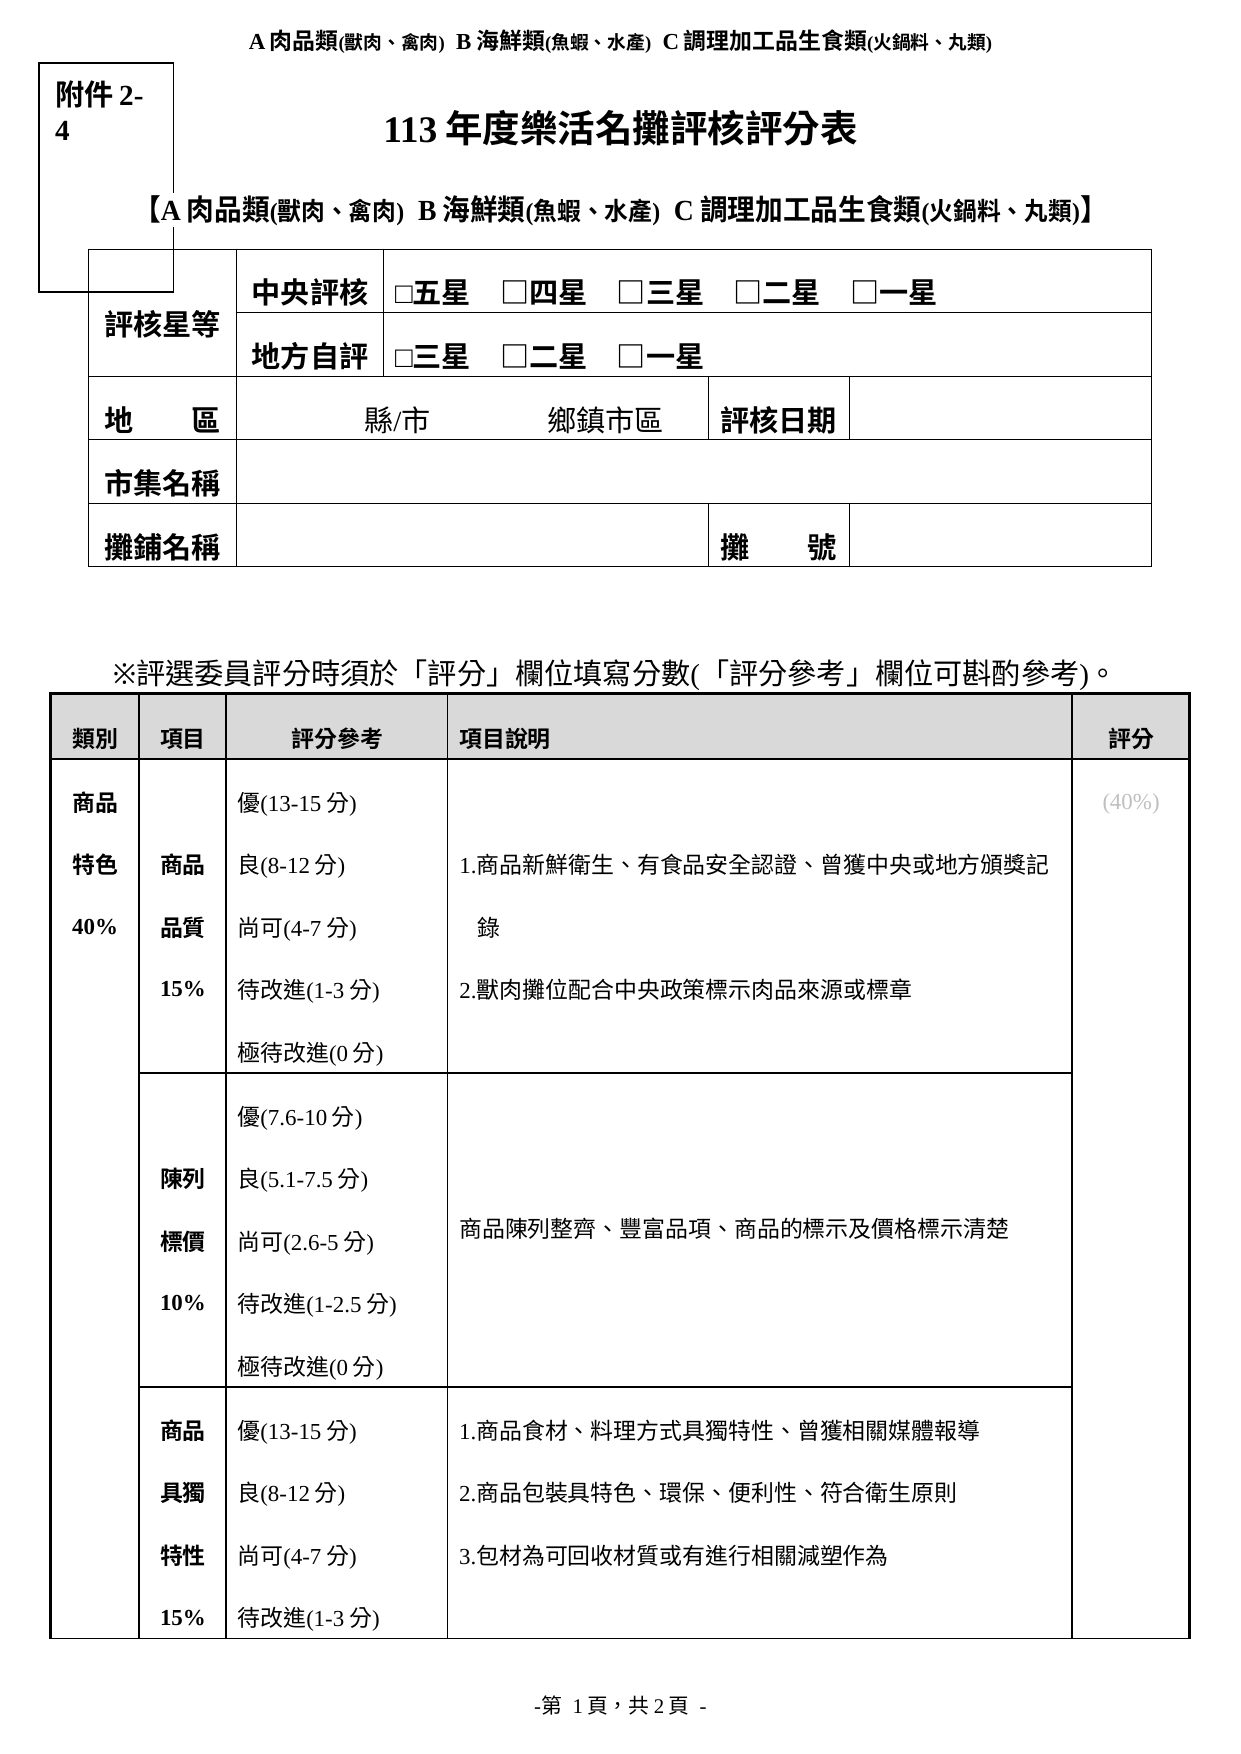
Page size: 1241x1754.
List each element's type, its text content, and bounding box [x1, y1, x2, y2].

text 附件2-4 [55, 71, 158, 147]
table_header 類別 [52, 695, 138, 758]
subtitle 113年度樂活名攤評核評分表 [89, 250, 173, 291]
table_header □五星 □四星 □三星 □二星 □一星 [384, 250, 1151, 312]
table_cell [237, 504, 708, 566]
table_header 項目 [140, 695, 225, 758]
table_cell 陳列標價 10% [140, 1074, 225, 1386]
table_cell 地 區 [89, 377, 236, 439]
table_header 中央評核 [237, 250, 383, 312]
table_cell 優(13-15分) 良(8-12分) 尚可(4-7分) 待改進(1-3分) 極待改進(0分) [227, 760, 447, 1072]
table_cell (40%) [1073, 760, 1188, 1638]
text ※評選委員評分時須於「評分」欄位填寫分數(「評分參考」欄位可斟酌參考)。 [112, 630, 1128, 692]
table_cell 評核日期 [709, 377, 849, 439]
table_cell 地方自評 [237, 313, 383, 376]
table_cell 1.商品新鮮衛生、有食品安全認證、曾獲中央或地方頒獎記錄 2.獸肉攤位配合中央政策標示肉品來源或標章 [448, 760, 1071, 1072]
table_cell 商品品質 15% [140, 760, 225, 1072]
table_header 評分 [1073, 695, 1188, 758]
text 【A肉品類(獸肉、禽肉) B海鮮類(魚蝦、水產) C調理加工品生食類(火鍋料、丸類)】 [174, 166, 1128, 229]
subtitle 113年度樂活名攤評核評分表 [174, 84, 1128, 146]
table_cell 商品陳列整齊、豐富品項、商品的標示及價格標示清楚 [448, 1074, 1071, 1386]
table_cell 攤鋪名稱 [89, 504, 236, 566]
table_cell 縣/市 鄉鎮市區 [237, 377, 708, 439]
table_header 項目說明 [448, 695, 1071, 758]
table_cell □三星 □二星 □一星 [384, 313, 1151, 376]
table_cell 優(7.6-10分) 良(5.1-7.5分) 尚可(2.6-5分) 待改進(1-2.5分) 極待改進(0分) [227, 1074, 447, 1386]
subtitle 113年度樂活名攤評核評分表 [40, 64, 173, 291]
table_cell [850, 377, 1151, 439]
table_cell 商品特色 40% [52, 760, 138, 1638]
table_header 評核星等 [89, 250, 236, 376]
table_cell [237, 440, 1151, 503]
table_cell 攤 號 [709, 504, 849, 566]
table_cell [850, 504, 1151, 566]
table_header 評分參考 [227, 695, 447, 758]
table_cell 商品具獨特性 15% [140, 1388, 225, 1638]
table_cell 市集名稱 [89, 440, 236, 503]
table_cell 1.商品食材、料理方式具獨特性、曾獲相關媒體報導 2.商品包裝具特色、環保、便利性、符合衛生原則 3.包材為可回收材質或有進行相關減塑作為 [448, 1388, 1071, 1638]
table_cell 優(13-15分) 良(8-12分) 尚可(4-7分) 待改進(1-3分) [227, 1388, 447, 1638]
